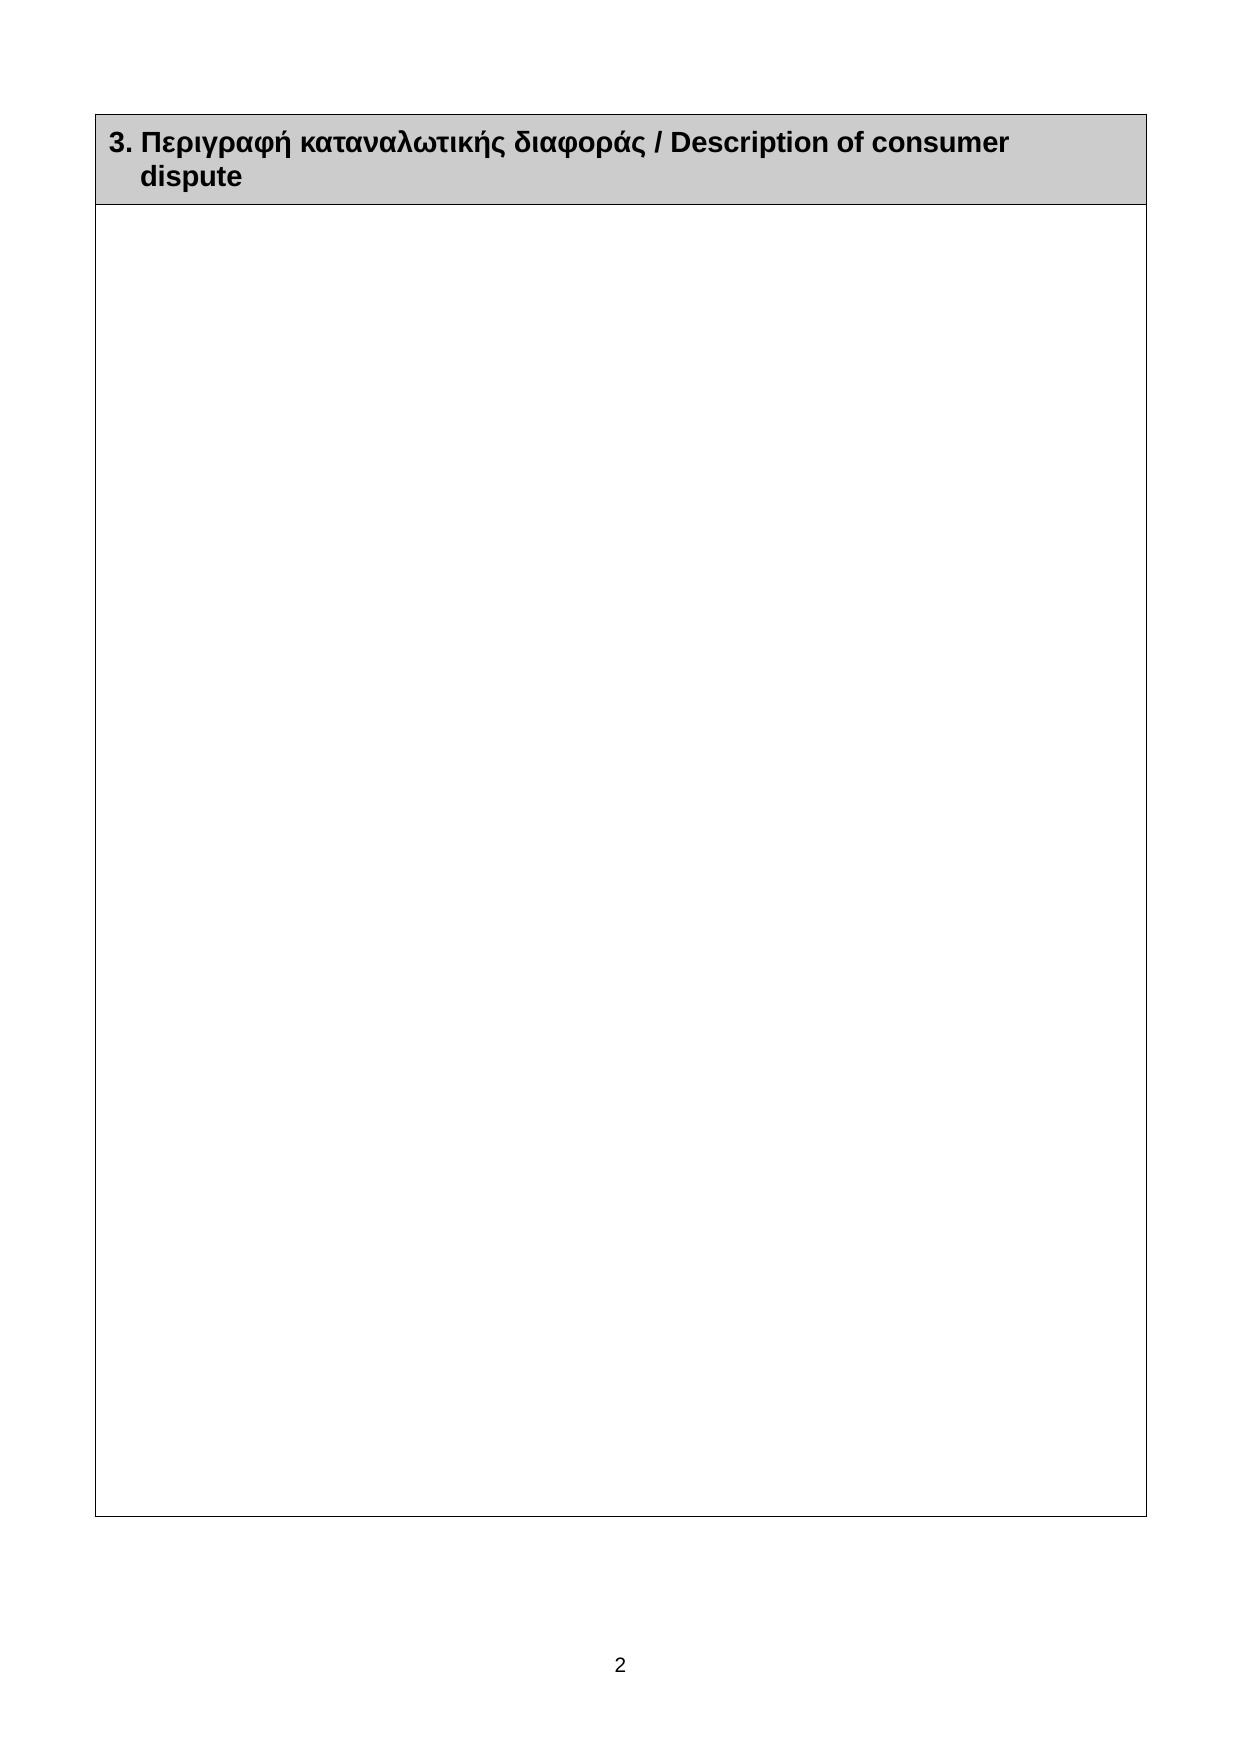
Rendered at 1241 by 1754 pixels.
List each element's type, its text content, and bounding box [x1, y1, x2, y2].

table_cell [96, 205, 1146, 1516]
table_header 3. Περιγραφή καταναλωτικής διαφοράς / Description of consumer dispute [96, 115, 1146, 204]
